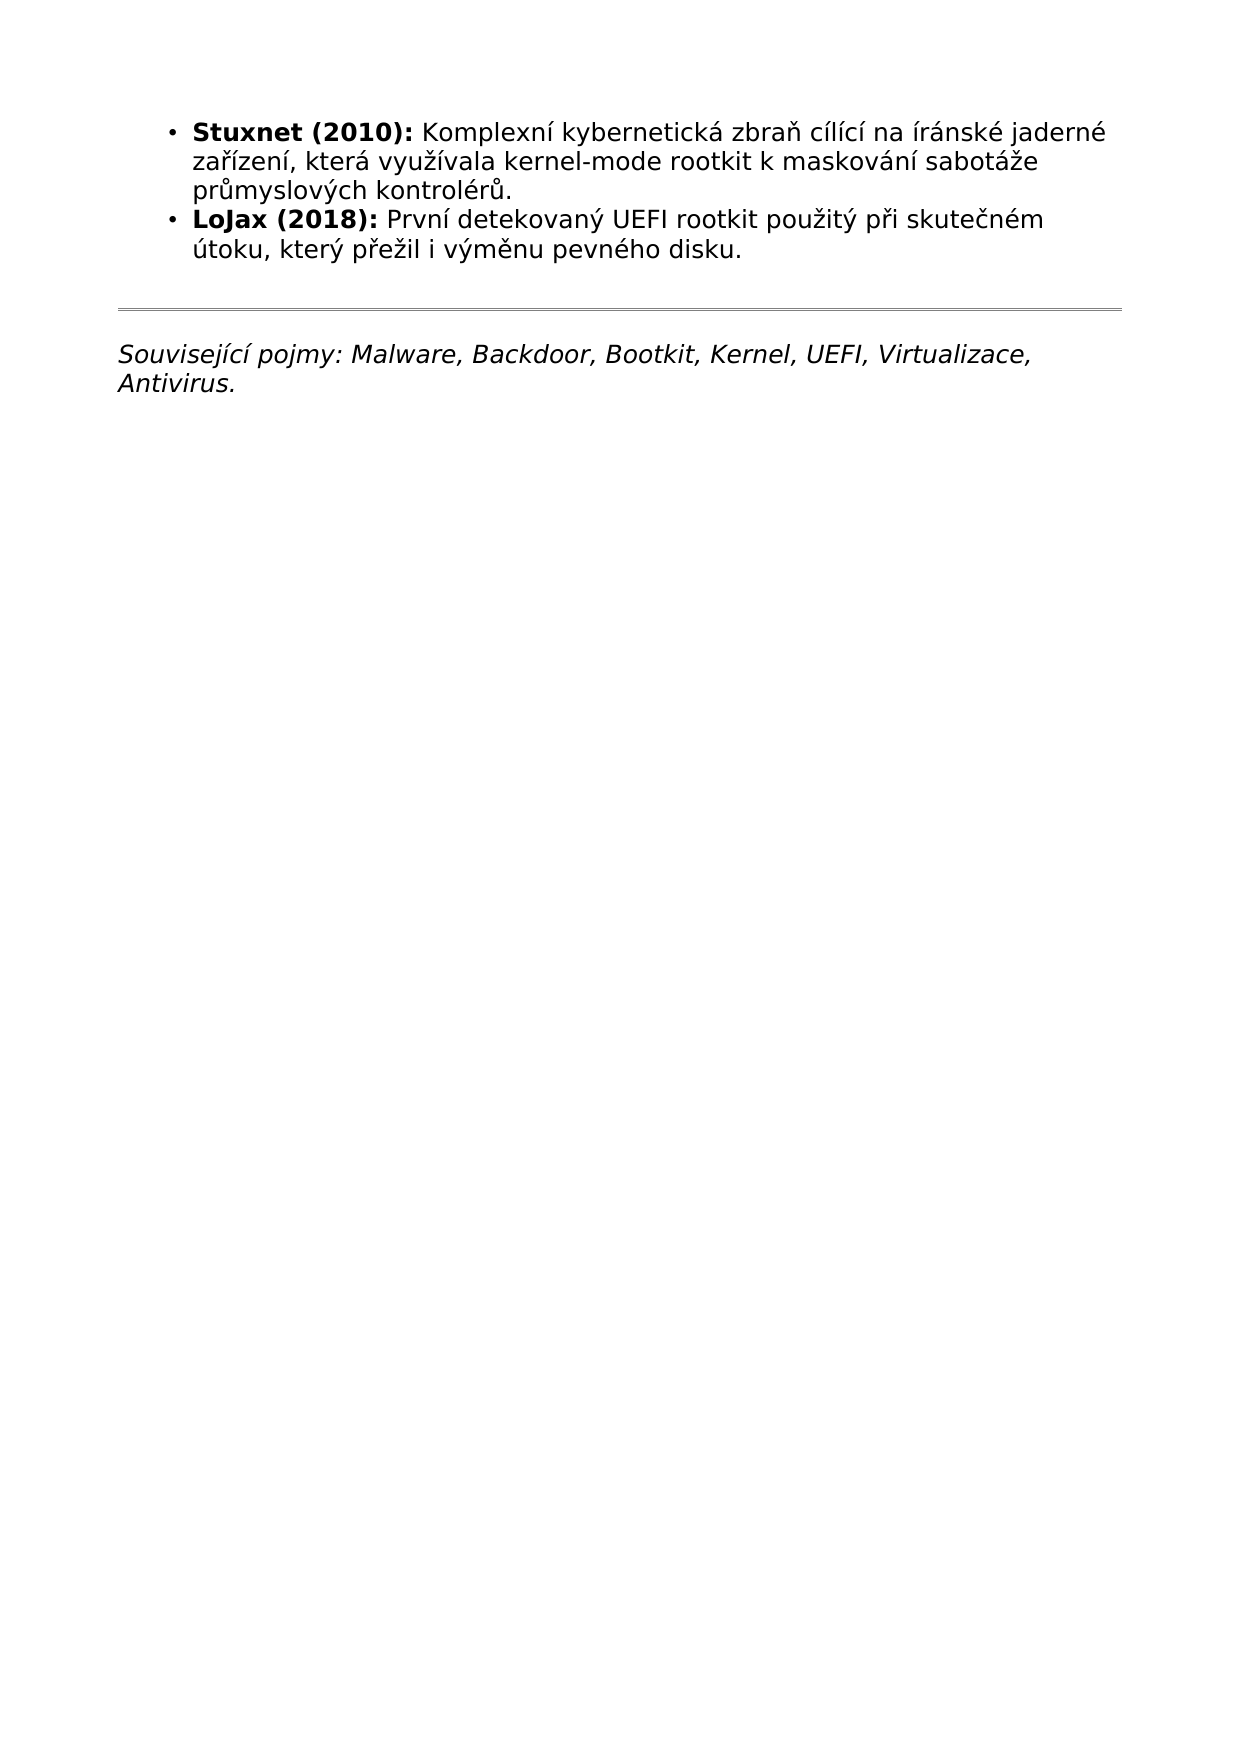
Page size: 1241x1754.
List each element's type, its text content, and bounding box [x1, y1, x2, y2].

list Stuxnet (2010): Komplexní kybernetická zbraň cílící na íránské jaderné zařízení, která využívala kernel-mode rootkit k maskování sabotáže průmyslových kontrolérů. [177, 118, 1122, 206]
text Související pojmy: Malware, Backdoor, Bootkit, Kernel, UEFI, Virtualizace, Antivirus. [118, 340, 1122, 398]
list LoJax (2018): První detekovaný UEFI rootkit použitý při skutečném útoku, který přežil i výměnu pevného disku. [177, 206, 1122, 264]
